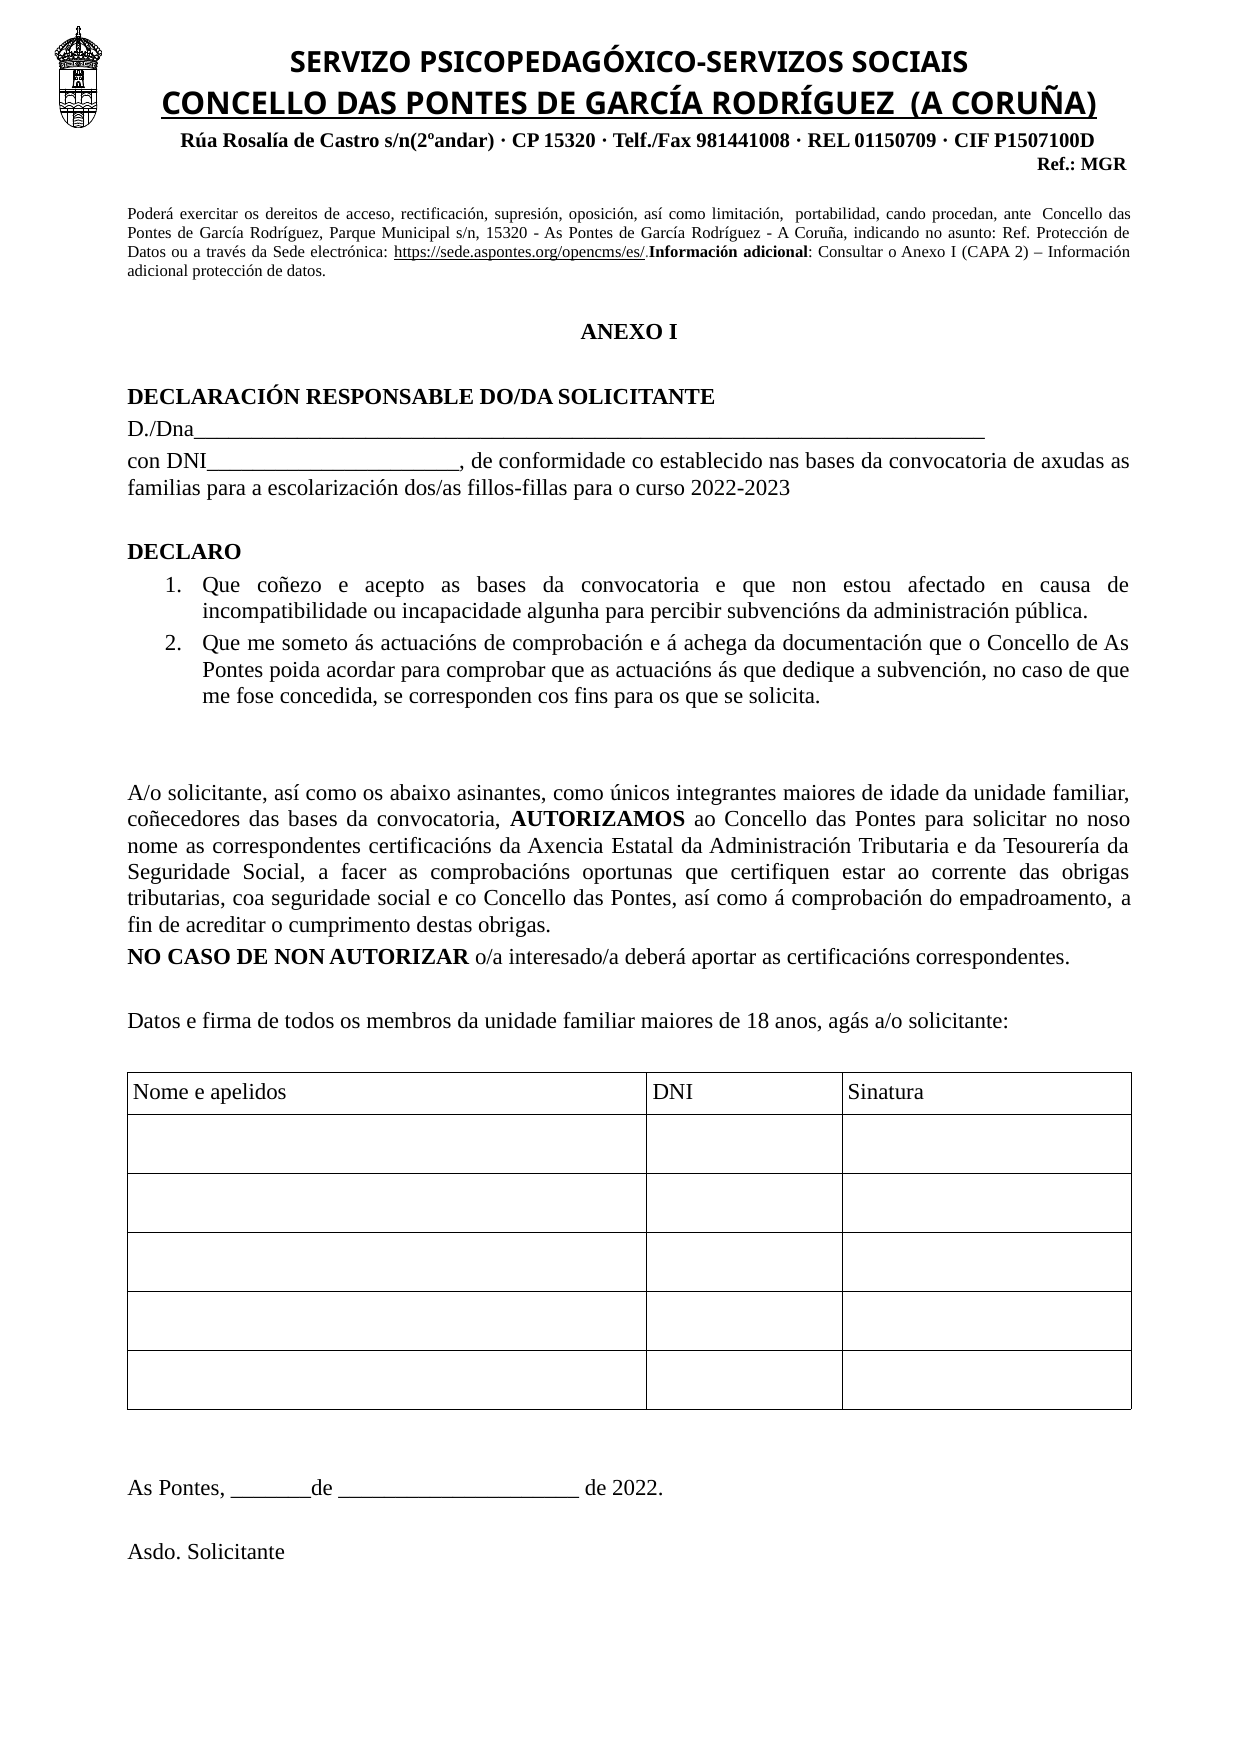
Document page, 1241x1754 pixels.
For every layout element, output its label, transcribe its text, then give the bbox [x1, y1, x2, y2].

table_cell [128, 1174, 646, 1232]
table_header Sinatura [843, 1073, 1131, 1113]
table_header Nome e apelidos [128, 1073, 646, 1113]
table_cell [843, 1233, 1131, 1291]
list Que me someto ás actuacións de comprobación e á achega da documentación que o Concello de As Pontes poida acordar para comprobar que as actuacións ás que dedique a subvención, no caso de que me fose concedida, se corresponden cos fins para os que se solicita. [164, 629, 1131, 708]
table_cell [647, 1115, 842, 1173]
text A/o solicitante, así como os abaixo asinantes, como únicos integrantes maiores de idade da unidade familiar, coñecedores das bases da convocatoria, AUTORIZAMOS ao Concello das Pontes para solicitar no noso nome as correspondentes certificacións da Axencia Estatal da Administración Tributaria e da Tesourería da Seguridade Social, a facer as comprobacións oportunas que certifiquen estar ao corrente das obrigas tributarias, coa seguridade social e co Concello das Pontes, así como á comprobación do empadroamento, a fin de acreditar o cumprimento destas obrigas. [127, 779, 1131, 937]
list Que coñezo e acepto as bases da convocatoria e que non estou afectado en causa de incompatibilidade ou incapacidade algunha para percibir subvencións da administración pública. [164, 571, 1131, 623]
table_cell [128, 1233, 646, 1291]
table_cell [843, 1115, 1131, 1173]
text con DNI______________________, de conformidade co establecido nas bases da convocatoria de axudas as familias para a escolarización dos/as fillos-fillas para o curso 2022-2023 [127, 447, 1131, 500]
text Asdo. Solicitante [127, 1538, 1131, 1564]
text Poderá exercitar os dereitos de acceso, rectificación, supresión, oposición, así como limitación, portabilidad, cando procedan, ante Concello das Pontes de García Rodríguez, Parque Municipal s/n, 15320 - As Pontes de García Rodríguez - A Coruña, indicando no asunto: Ref. Protección de Datos ou a través da Sede electrónica: https://sede.aspontes.org/opencms/es/.Información adicional: Consultar o Anexo I (CAPA 2) – Información adicional protección de datos. [127, 203, 1131, 280]
table_cell [647, 1233, 842, 1291]
text DECLARO [127, 538, 1131, 565]
table_cell [647, 1351, 842, 1409]
text As Pontes, _______de _____________________ de 2022. [127, 1473, 1131, 1500]
text Datos e firma de todos os membros da unidade familiar maiores de 18 anos, agás a/o solicitante: [127, 1008, 1131, 1034]
text D./Dna_____________________________________________________________________ [127, 415, 1131, 442]
table_cell [647, 1174, 842, 1232]
table_cell [128, 1351, 646, 1409]
table_cell [843, 1351, 1131, 1409]
table_cell [647, 1292, 842, 1350]
table_cell [128, 1292, 646, 1350]
table_cell [128, 1115, 646, 1173]
text ANEXO I [127, 318, 1131, 345]
table_cell [843, 1174, 1131, 1232]
text NO CASO DE NON AUTORIZAR o/a interesado/a deberá aportar as certificacións correspondentes. [127, 943, 1131, 969]
table_cell [843, 1292, 1131, 1350]
text DECLARACIÓN RESPONSABLE DO/DA SOLICITANTE [127, 383, 1131, 409]
table_header DNI [647, 1073, 842, 1113]
